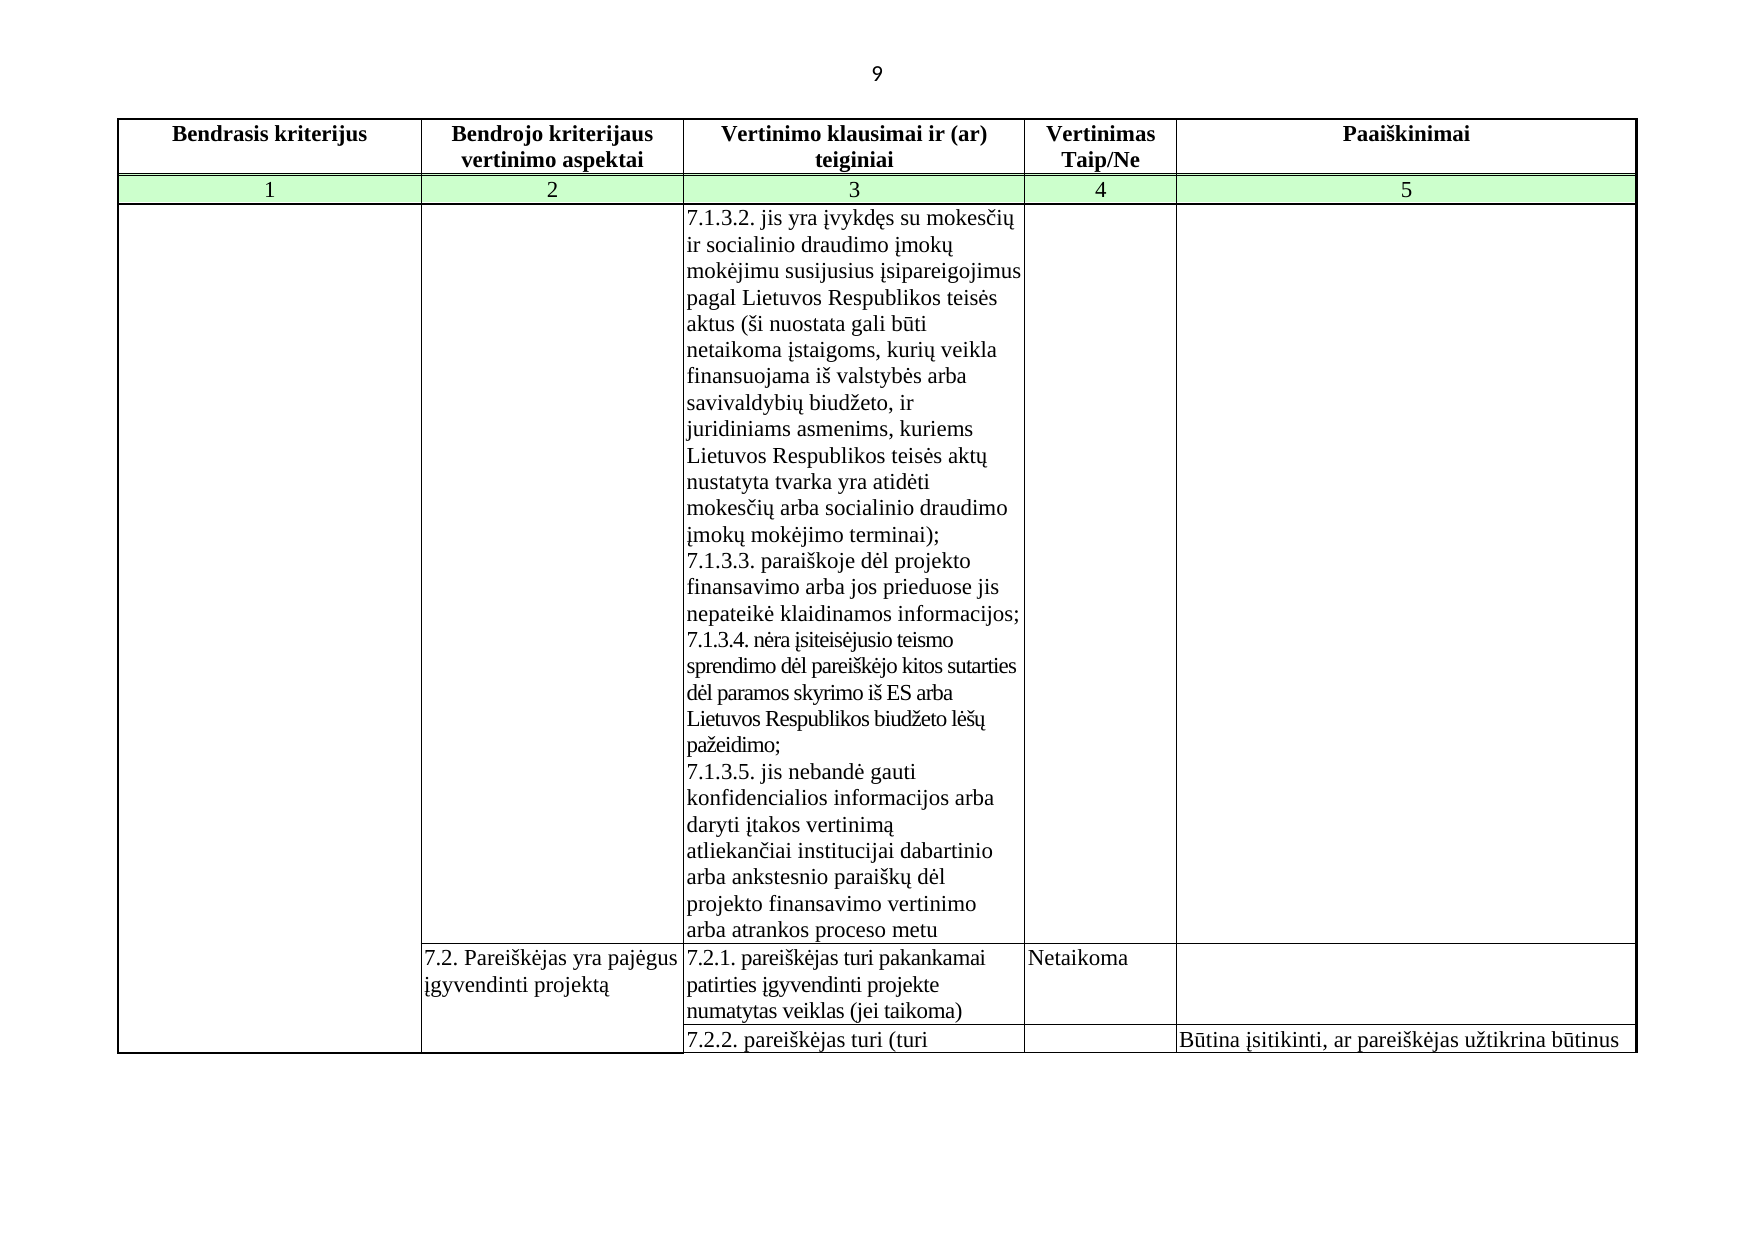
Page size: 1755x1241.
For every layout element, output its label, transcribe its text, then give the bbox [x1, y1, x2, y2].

table_header Vertinimas Taip/Ne [1025, 120, 1176, 173]
table_cell 4 [1025, 176, 1176, 202]
table_header Bendrasis kriterijus [119, 120, 421, 173]
table_cell Netaikoma [1025, 944, 1176, 1023]
table_header Bendrojo kriterijaus vertinimo aspektai [422, 120, 683, 173]
table_cell 2 [422, 176, 683, 202]
table_cell [1025, 1025, 1176, 1052]
table_cell 3 [684, 176, 1024, 202]
table_cell 7.2.1. pareiškėjas turi pakankamai patirties įgyvendinti projekte numatytas veiklas (jei taikoma) [684, 944, 1024, 1023]
table_header Paaiškinimai [1177, 120, 1635, 173]
table_cell 7.1.3.2. jis yra įvykdęs su mokesčių ir socialinio draudimo įmokų mokėjimu susijusius įsipareigojimus pagal Lietuvos Respublikos teisės aktus (ši nuostata gali būti netaikoma įstaigoms, kurių veikla finansuojama iš valstybės arba savivaldybių biudžeto, ir juridiniams asmenims, kuriems Lietuvos Respublikos teisės aktų nustatyta tvarka yra atidėti mokesčių arba socialinio draudimo įmokų mokėjimo terminai); 7.1.3.3. paraiškoje dėl projekto finansavimo arba jos prieduose jis nepateikė klaidinamos informacijos; 7.1.3.4. nėra įsiteisėjusio teismo sprendimo dėl pareiškėjo kitos sutarties dėl paramos skyrimo iš ES arba Lietuvos Respublikos biudžeto lėšų pažeidimo; 7.1.3.5. jis nebandė gauti konfidencialios informacijos arba daryti įtakos vertinimą atliekančiai institucijai dabartinio arba ankstesnio paraiškų dėl projekto finansavimo vertinimo arba atrankos proceso metu [684, 205, 1024, 942]
table_header Vertinimo klausimai ir (ar) teiginiai [684, 120, 1024, 173]
table_cell [1177, 205, 1635, 942]
table_cell Būtina įsitikinti, ar pareiškėjas užtikrina būtinus [1177, 1025, 1635, 1052]
table_cell 7.2.2. pareiškėjas turi (turi [684, 1025, 1024, 1052]
table_cell [119, 205, 421, 1052]
table_cell [1177, 944, 1635, 1023]
table_cell [422, 205, 683, 942]
table_cell 1 [119, 176, 421, 202]
table_cell 7.2. Pareiškėjas yra pajėgus įgyvendinti projektą [422, 944, 683, 1052]
table_cell [1025, 205, 1176, 942]
table_cell 5 [1177, 176, 1635, 202]
